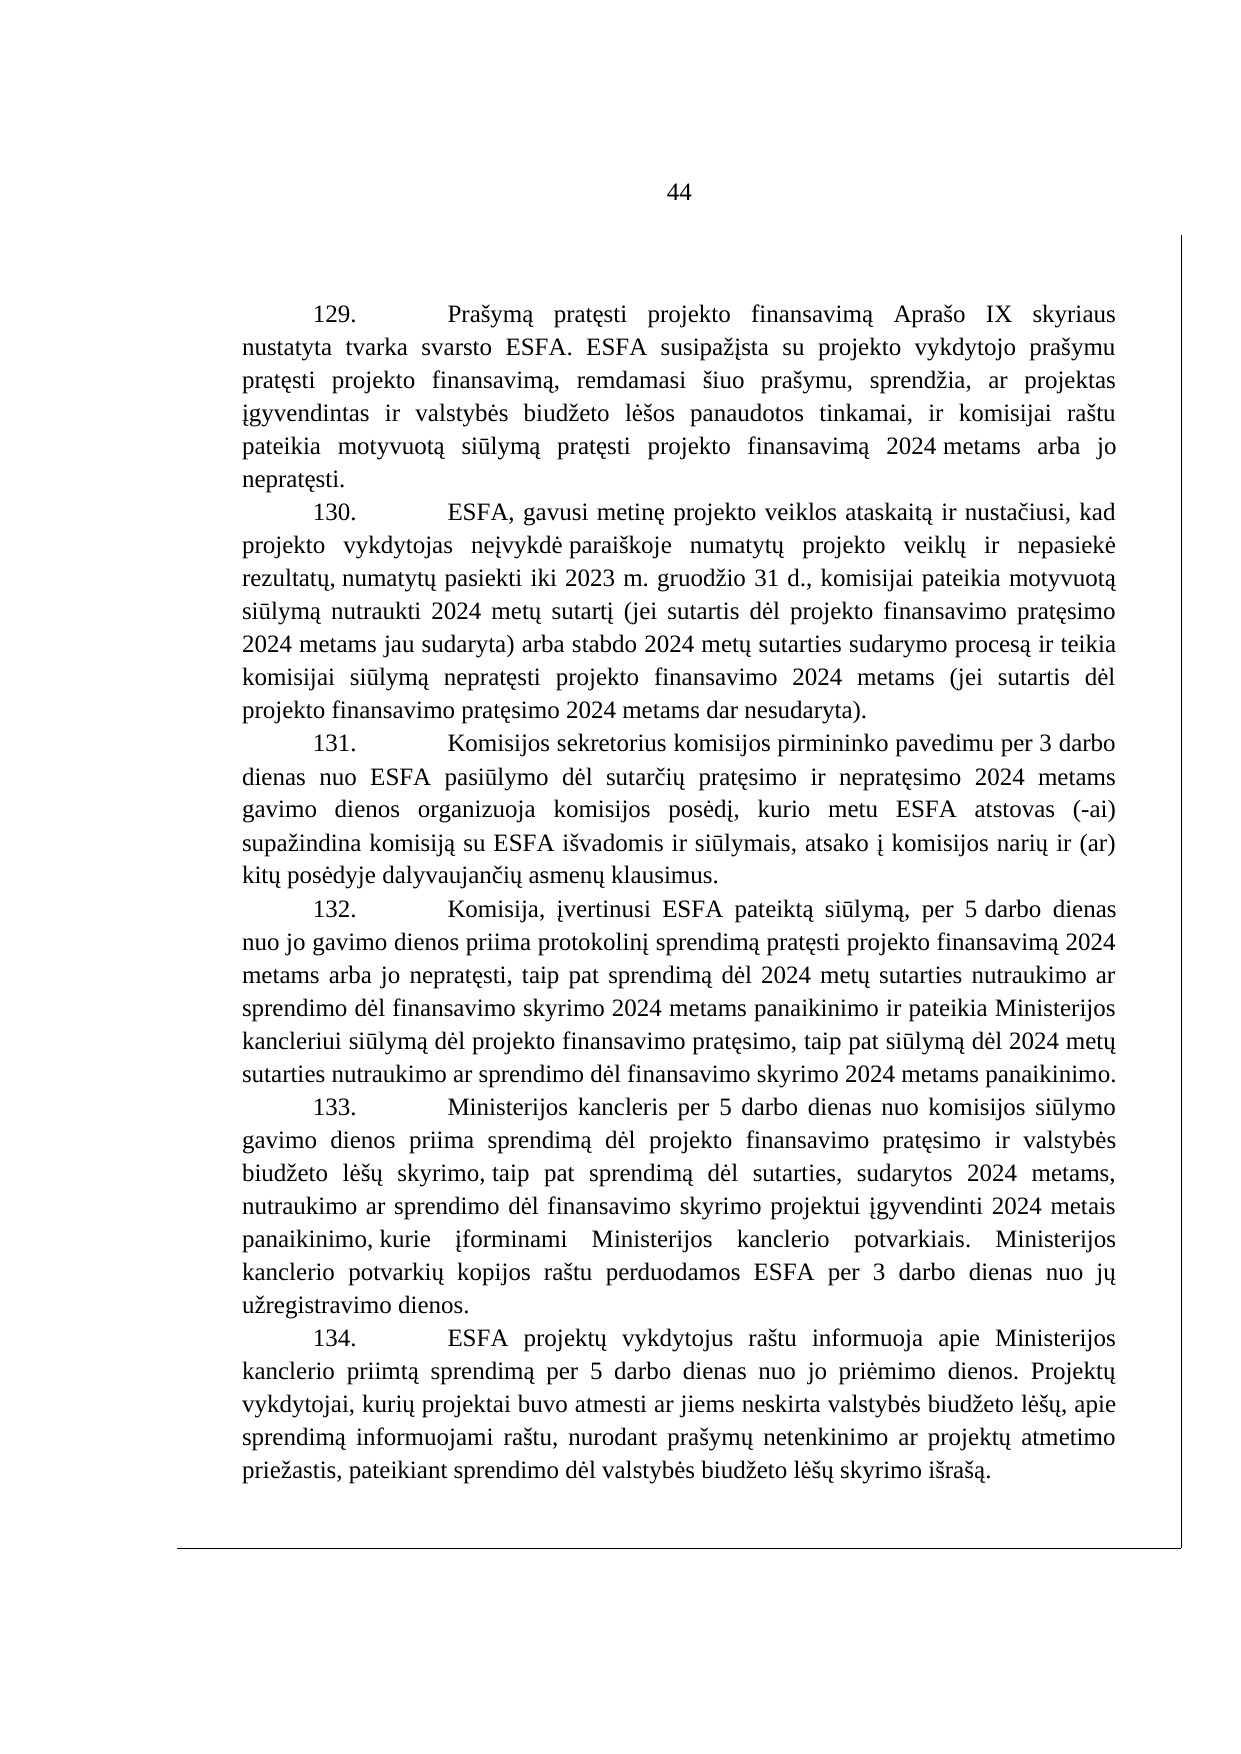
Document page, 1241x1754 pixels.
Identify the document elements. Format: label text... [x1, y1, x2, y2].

text 132. Komisija, įvertinusi ESFA pateiktą siūlymą, per 5 darbo dienas nuo jo gavimo dienos priima protokolinį sprendimą pratęsti projekto finansavimą 2024 metams arba jo nepratęsti, taip pat sprendimą dėl 2024 metų sutarties nutraukimo ar sprendimo dėl finansavimo skyrimo 2024 metams panaikinimo ir pateikia Ministerijos kancleriui siūlymą dėl projekto finansavimo pratęsimo, taip pat siūlymą dėl 2024 metų sutarties nutraukimo ar sprendimo dėl finansavimo skyrimo 2024 metams panaikinimo. [177, 829, 1181, 1027]
text 134. ESFA projektų vykdytojus raštu informuoja apie Ministerijos kanclerio priimtą sprendimą per 5 darbo dienas nuo jo priėmimo dienos. Projektų vykdytojai, kurių projektai buvo atmesti ar jiems neskirta valstybės biudžeto lėšų, apie sprendimą informuojami raštu, nurodant prašymų netenkinimo ar projektų atmetimo priežastis, pateikiant sprendimo dėl valstybės biudžeto lėšų skyrimo išrašą. [177, 1258, 1181, 1548]
text 133. Ministerijos kancleris per 5 darbo dienas nuo komisijos siūlymo gavimo dienos priima sprendimą dėl projekto finansavimo pratęsimo ir valstybės biudžeto lėšų skyrimo, taip pat sprendimą dėl sutarties, sudarytos 2024 metams, nutraukimo ar sprendimo dėl finansavimo skyrimo projektui įgyvendinti 2024 metais panaikinimo, kurie įforminami Ministerijos kanclerio potvarkiais. Ministerijos kanclerio potvarkių kopijos raštu perduodamos ESFA per 3 darbo dienas nuo jų užregistravimo dienos. [177, 1027, 1181, 1258]
text 129. Prašymą pratęsti projekto finansavimą Aprašo IX skyriaus nustatyta tvarka svarsto ESFA. ESFA susipažįsta su projekto vykdytojo prašymu pratęsti projekto finansavimą, remdamasi šiuo prašymu, sprendžia, ar projektas įgyvendintas ir valstybės biudžeto lėšos panaudotos tinkamai, ir komisijai raštu pateikia motyvuotą siūlymą pratęsti projekto finansavimą 2024 metams arba jo nepratęsti. [177, 235, 1181, 433]
text 131. Komisijos sekretorius komisijos pirmininko pavedimu per 3 darbo dienas nuo ESFA pasiūlymo dėl sutarčių pratęsimo ir nepratęsimo 2024 metams gavimo dienos organizuoja komisijos posėdį, kurio metu ESFA atstovas (-ai) supažindina komisiją su ESFA išvadomis ir siūlymais, atsako į komisijos narių ir (ar) kitų posėdyje dalyvaujančių asmenų klausimus. [177, 664, 1181, 829]
text 130. ESFA, gavusi metinę projekto veiklos ataskaitą ir nustačiusi, kad projekto vykdytojas neįvykdė paraiškoje numatytų projekto veiklų ir nepasiekė rezultatų, numatytų pasiekti iki 2023 m. gruodžio 31 d., komisijai pateikia motyvuotą siūlymą nutraukti 2024 metų sutartį (jei sutartis dėl projekto finansavimo pratęsimo 2024 metams jau sudaryta) arba stabdo 2024 metų sutarties sudarymo procesą ir teikia komisijai siūlymą nepratęsti projekto finansavimo 2024 metams (jei sutartis dėl projekto finansavimo pratęsimo 2024 metams dar nesudaryta). [177, 433, 1181, 664]
